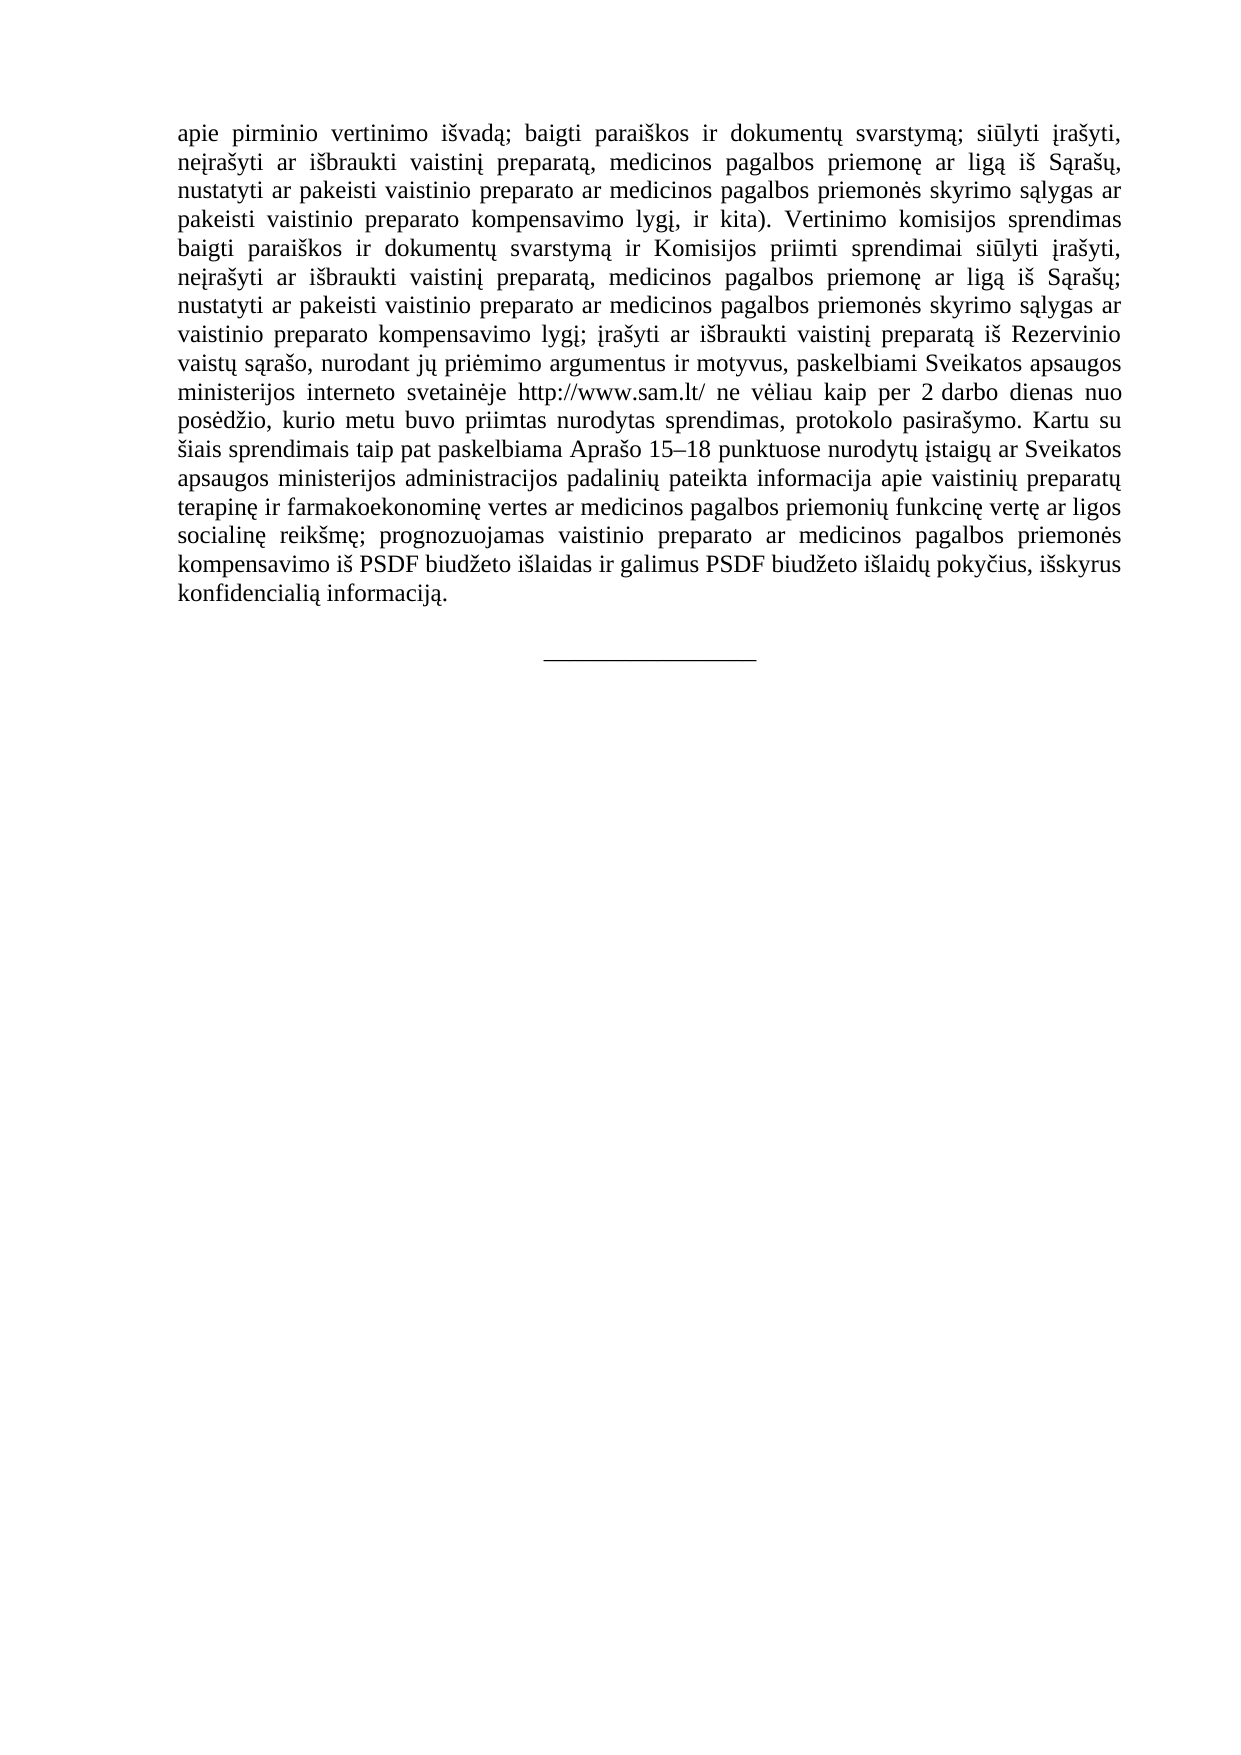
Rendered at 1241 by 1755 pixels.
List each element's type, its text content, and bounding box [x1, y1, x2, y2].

text apie pirminio vertinimo išvadą; baigti paraiškos ir dokumentų svarstymą; siūlyti įrašyti, neįrašyti ar išbraukti vaistinį preparatą, medicinos pagalbos priemonę ar ligą iš Sąrašų, nustatyti ar pakeisti vaistinio preparato ar medicinos pagalbos priemonės skyrimo sąlygas ar pakeisti vaistinio preparato kompensavimo lygį, ir kita). Vertinimo komisijos sprendimas baigti paraiškos ir dokumentų svarstymą ir Komisijos priimti sprendimai siūlyti įrašyti, neįrašyti ar išbraukti vaistinį preparatą, medicinos pagalbos priemonę ar ligą iš Sąrašų; nustatyti ar pakeisti vaistinio preparato ar medicinos pagalbos priemonės skyrimo sąlygas ar vaistinio preparato kompensavimo lygį; įrašyti ar išbraukti vaistinį preparatą iš Rezervinio vaistų sąrašo, nurodant jų priėmimo argumentus ir motyvus, paskelbiami Sveikatos apsaugos ministerijos interneto svetainėje http://www.sam.lt/ ne vėliau kaip per 2 darbo dienas nuo posėdžio, kurio metu buvo priimtas nurodytas sprendimas, protokolo pasirašymo. Kartu su šiais sprendimais taip pat paskelbiama Aprašo 15–18 punktuose nurodytų įstaigų ar Sveikatos apsaugos ministerijos administracijos padalinių pateikta informacija apie vaistinių preparatų terapinę ir farmakoekonominę vertes ar medicinos pagalbos priemonių funkcinę vertę ar ligos socialinę reikšmę; prognozuojamas vaistinio preparato ar medicinos pagalbos priemonės kompensavimo iš PSDF biudžeto išlaidas ir galimus PSDF biudžeto išlaidų pokyčius, išskyrus konfidencialią informaciją. [177, 118, 1122, 607]
text _________________ [177, 636, 1122, 664]
